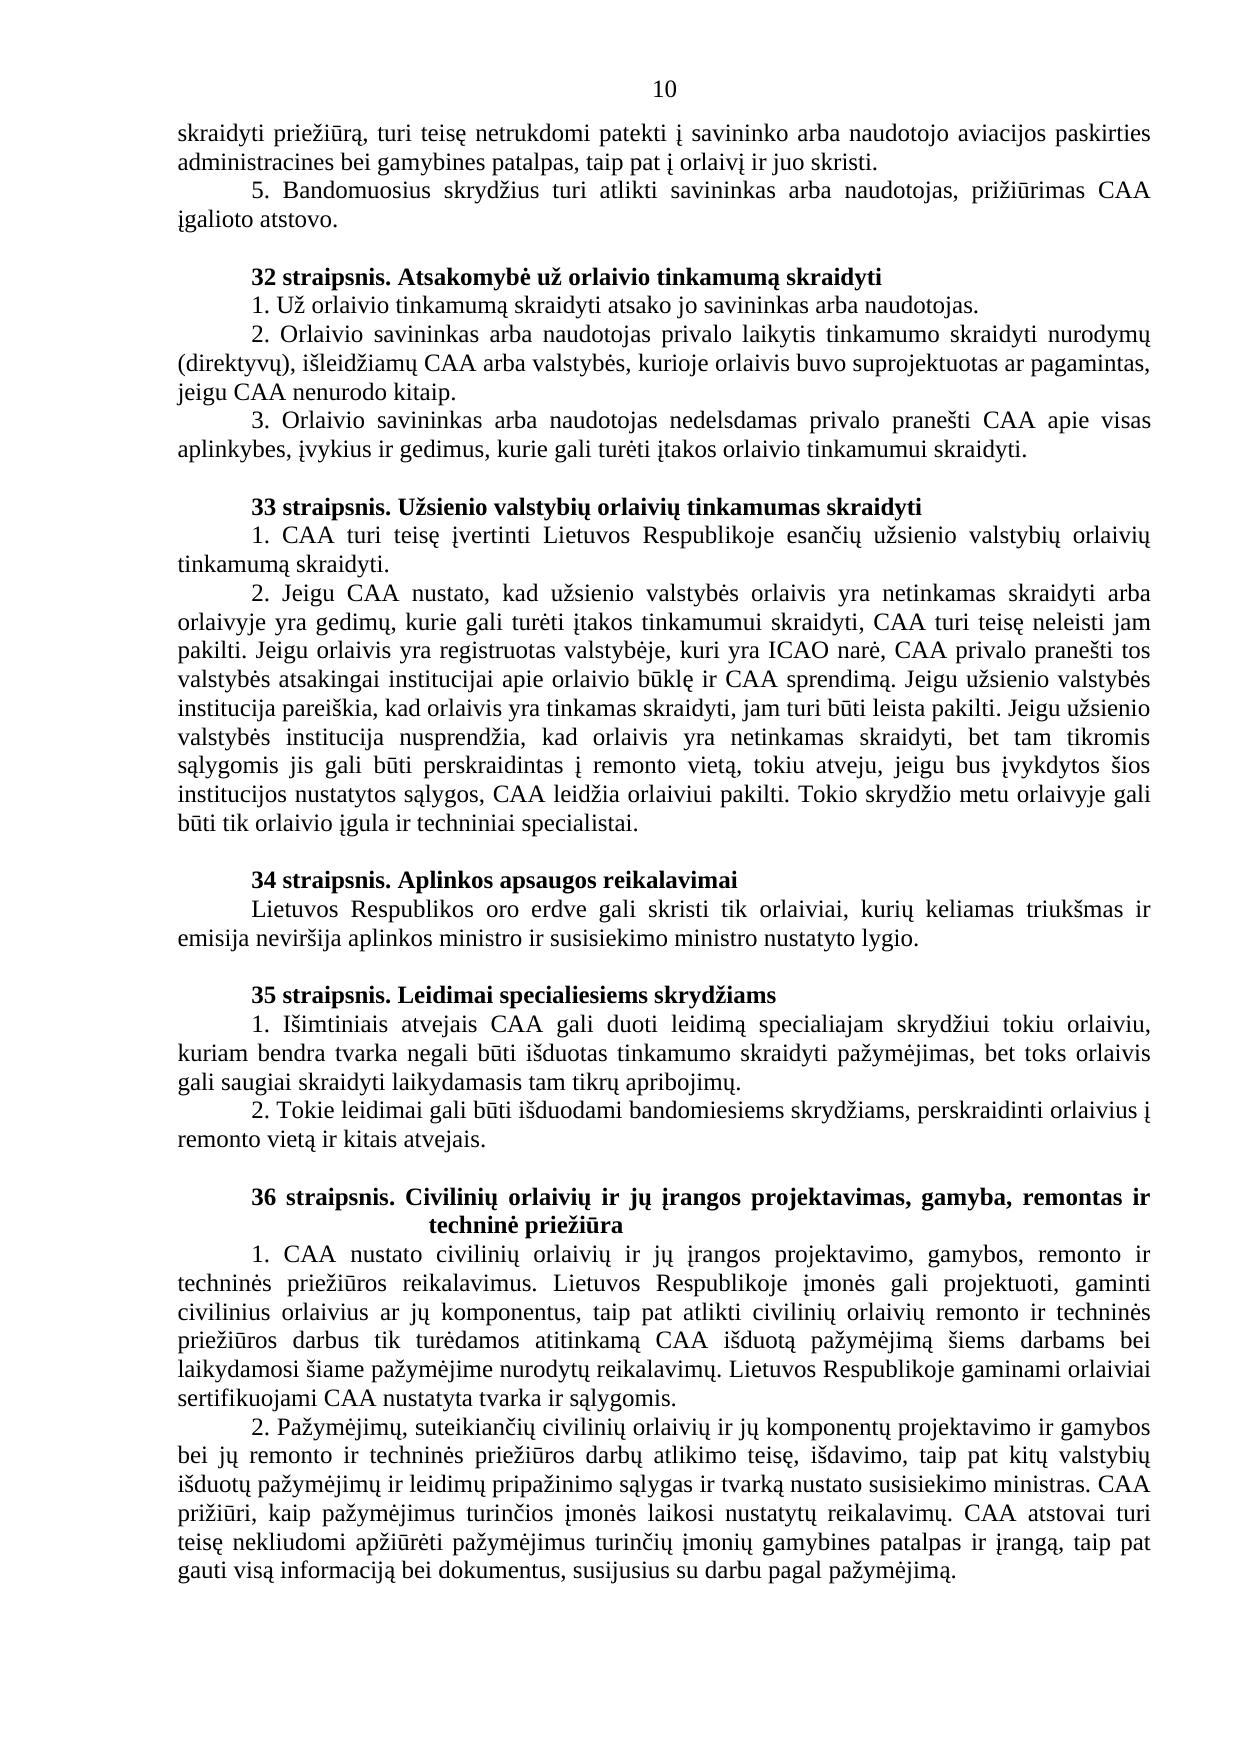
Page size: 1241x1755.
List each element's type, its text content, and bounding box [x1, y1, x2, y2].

text skraidyti priežiūrą, turi teisę netrukdomi patekti į savininko arba naudotojo aviacijos paskirties administracines bei gamybines patalpas, taip pat į orlaivį ir juo skristi. [177, 118, 1152, 176]
text 1. CAA nustato civilinių orlaivių ir jų įrangos projektavimo, gamybos, remonto ir techninės priežiūros reikalavimus. Lietuvos Respublikoje įmonės gali projektuoti, gaminti civilinius orlaivius ar jų komponentus, taip pat atlikti civilinių orlaivių remonto ir techninės priežiūros darbus tik turėdamos atitinkamą CAA išduotą pažymėjimą šiems darbams bei laikydamosi šiame pažymėjime nurodytų reikalavimų. Lietuvos Respublikoje gaminami orlaiviai sertifikuojami CAA nustatyta tvarka ir sąlygomis. [177, 1239, 1152, 1412]
text 32 straipsnis. Atsakomybė už orlaivio tinkamumą skraidyti [177, 262, 1152, 291]
text 34 straipsnis. Aplinkos apsaugos reikalavimai [177, 866, 1152, 894]
text 36 straipsnis. Civilinių orlaivių ir jų įrangos projektavimas, gamyba, remontas ir techninė priežiūra [251, 1182, 1152, 1239]
text 33 straipsnis. Užsienio valstybių orlaivių tinkamumas skraidyti [177, 492, 1152, 521]
text 1. Už orlaivio tinkamumą skraidyti atsako jo savininkas arba naudotojas. [177, 291, 1152, 319]
text 2. Jeigu CAA nustato, kad užsienio valstybės orlaivis yra netinkamas skraidyti arba orlaivyje yra gedimų, kurie gali turėti įtakos tinkamumui skraidyti, CAA turi teisę neleisti jam pakilti. Jeigu orlaivis yra registruotas valstybėje, kuri yra ICAO narė, CAA privalo pranešti tos valstybės atsakingai institucijai apie orlaivio būklę ir CAA sprendimą. Jeigu užsienio valstybės institucija pareiškia, kad orlaivis yra tinkamas skraidyti, jam turi būti leista pakilti. Jeigu užsienio valstybės institucija nusprendžia, kad orlaivis yra netinkamas skraidyti, bet tam tikromis sąlygomis jis gali būti perskraidintas į remonto vietą, tokiu atveju, jeigu bus įvykdytos šios institucijos nustatytos sąlygos, CAA leidžia orlaiviui pakilti. Tokio skrydžio metu orlaivyje gali būti tik orlaivio įgula ir techniniai specialistai. [177, 578, 1152, 837]
text 2. Pažymėjimų, suteikiančių civilinių orlaivių ir jų komponentų projektavimo ir gamybos bei jų remonto ir techninės priežiūros darbų atlikimo teisę, išdavimo, taip pat kitų valstybių išduotų pažymėjimų ir leidimų pripažinimo sąlygas ir tvarką nustato susisiekimo ministras. CAA prižiūri, kaip pažymėjimus turinčios įmonės laikosi nustatytų reikalavimų. CAA atstovai turi teisę nekliudomi apžiūrėti pažymėjimus turinčių įmonių gamybines patalpas ir įrangą, taip pat gauti visą informaciją bei dokumentus, susijusius su darbu pagal pažymėjimą. [177, 1412, 1152, 1584]
text Lietuvos Respublikos oro erdve gali skristi tik orlaiviai, kurių keliamas triukšmas ir emisija neviršija aplinkos ministro ir susisiekimo ministro nustatyto lygio. [177, 894, 1152, 952]
text 1. CAA turi teisę įvertinti Lietuvos Respublikoje esančių užsienio valstybių orlaivių tinkamumą skraidyti. [177, 521, 1152, 578]
text 1. Išimtiniais atvejais CAA gali duoti leidimą specialiajam skrydžiui tokiu orlaiviu, kuriam bendra tvarka negali būti išduotas tinkamumo skraidyti pažymėjimas, bet toks orlaivis gali saugiai skraidyti laikydamasis tam tikrų apribojimų. [177, 1009, 1152, 1096]
text 5. Bandomuosius skrydžius turi atlikti savininkas arba naudotojas, prižiūrimas CAA įgalioto atstovo. [177, 176, 1152, 233]
text 3. Orlaivio savininkas arba naudotojas nedelsdamas privalo pranešti CAA apie visas aplinkybes, įvykius ir gedimus, kurie gali turėti įtakos orlaivio tinkamumui skraidyti. [177, 406, 1152, 463]
text 2. Tokie leidimai gali būti išduodami bandomiesiems skrydžiams, perskraidinti orlaivius į remonto vietą ir kitais atvejais. [177, 1096, 1152, 1153]
text 35 straipsnis. Leidimai specialiesiems skrydžiams [177, 981, 1152, 1009]
text 2. Orlaivio savininkas arba naudotojas privalo laikytis tinkamumo skraidyti nurodymų (direktyvų), išleidžiamų CAA arba valstybės, kurioje orlaivis buvo suprojektuotas ar pagamintas, jeigu CAA nenurodo kitaip. [177, 319, 1152, 406]
